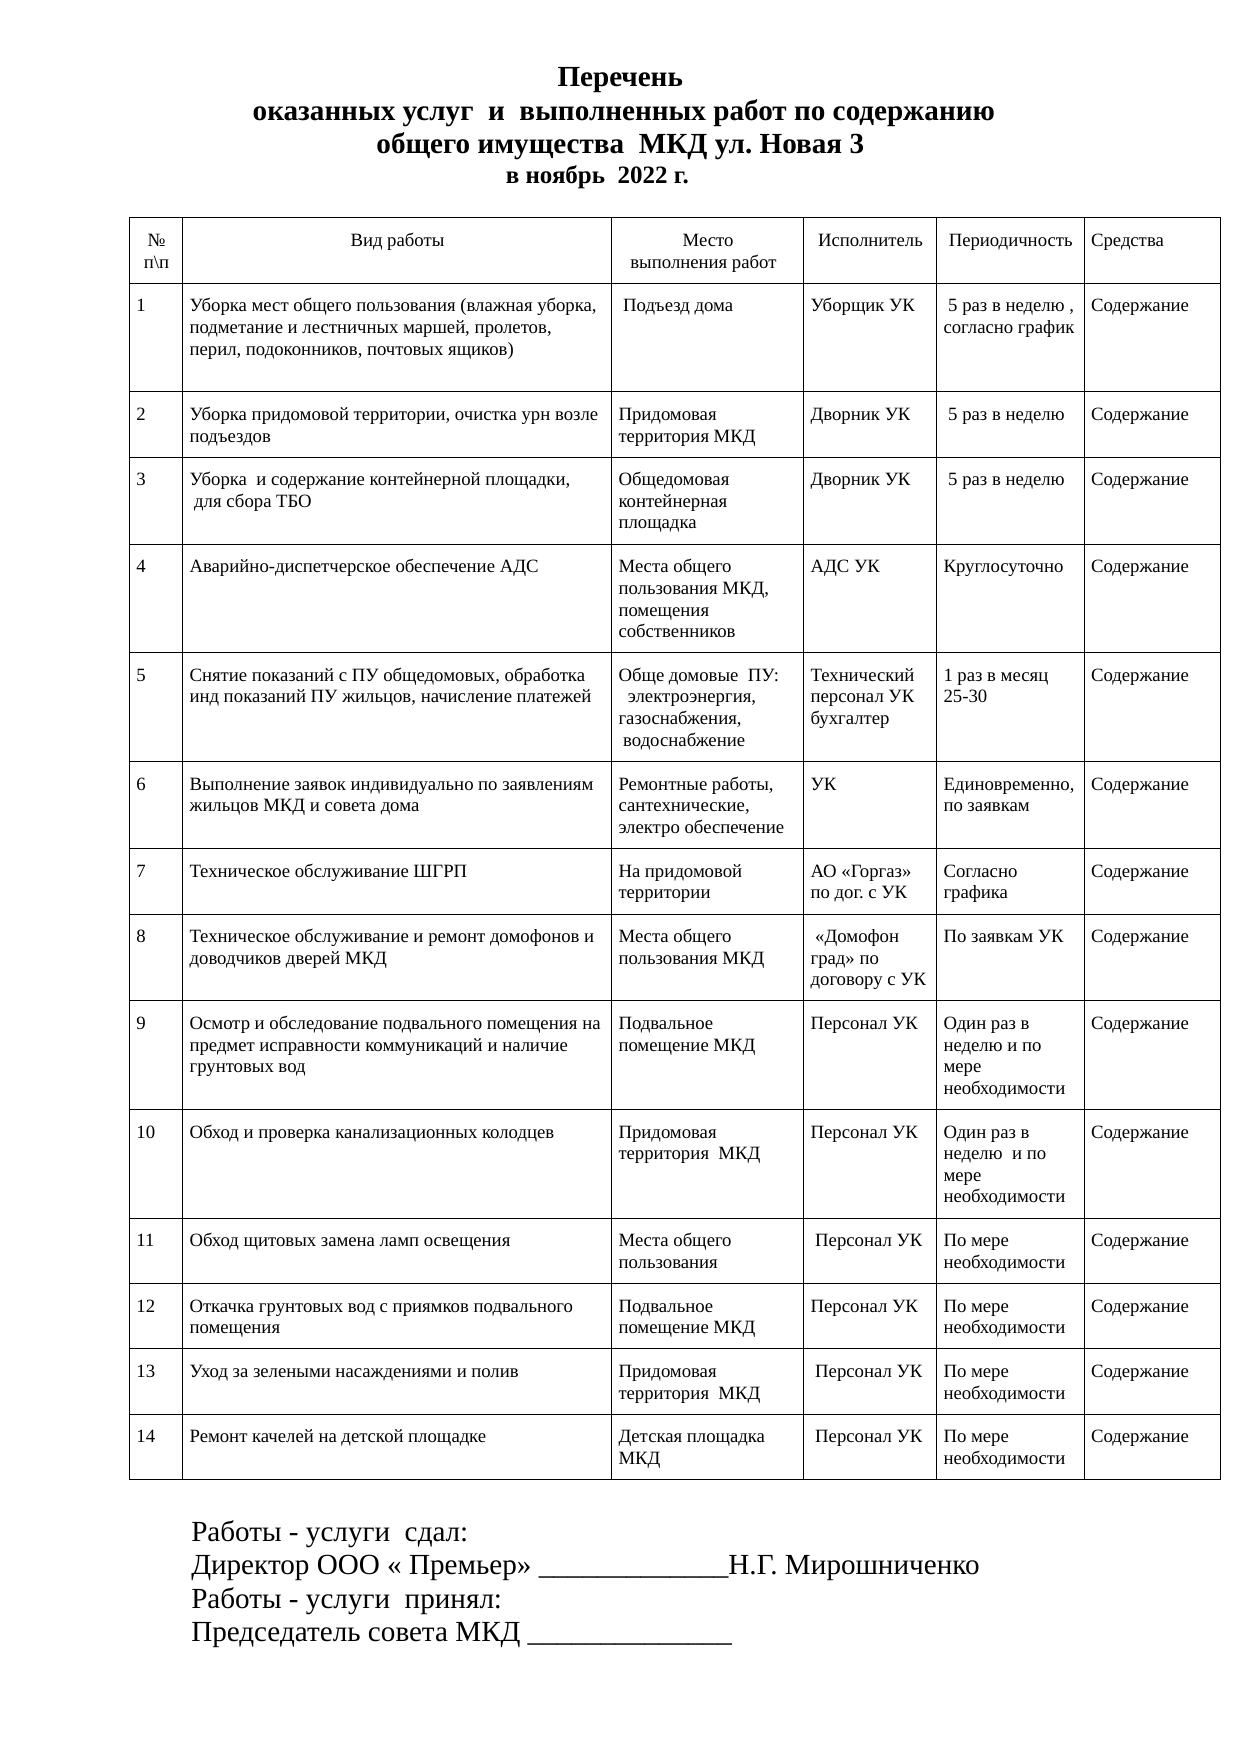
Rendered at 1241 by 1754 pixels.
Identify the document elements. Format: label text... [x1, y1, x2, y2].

table_cell По мере необходимости [937, 1415, 1084, 1479]
table_cell Уборка и содержание контейнерной площадки, для сбора ТБО [183, 458, 611, 544]
table_cell 14 [130, 1415, 182, 1479]
table_cell Уход за зелеными насаждениями и полив [183, 1349, 611, 1414]
table_cell Содержание [1085, 762, 1220, 848]
table_cell 11 [130, 1219, 182, 1283]
table_cell 9 [130, 1001, 182, 1109]
table_cell Содержание [1085, 392, 1220, 457]
table_cell 13 [130, 1349, 182, 1414]
table_cell Обход и проверка канализационных колодцев [183, 1110, 611, 1217]
table_cell По заявкам УК [937, 915, 1084, 1000]
table_cell Подвальное помещение МКД [612, 1284, 803, 1348]
table_cell Места общего пользования МКД [612, 915, 803, 1000]
table_cell Придомовая территория МКД [612, 1349, 803, 1414]
table_cell Уборка мест общего пользования (влажная уборка, подметание и лестничных маршей, пролетов, перил, подоконников, почтовых ящиков) [183, 284, 611, 391]
table_cell Содержание [1085, 458, 1220, 544]
table_cell Содержание [1085, 1349, 1220, 1414]
table_cell Ремонт качелей на детской площадке [183, 1415, 611, 1479]
table_header Исполнитель [804, 218, 936, 283]
table_cell Круглосуточно [937, 545, 1084, 652]
table_cell 5 раз в неделю [937, 458, 1084, 544]
table_cell Подъезд дома [612, 284, 803, 391]
table_cell «Домофон град» по договору с УК [804, 915, 936, 1000]
text Работы - услуги сдал: [118, 1514, 1122, 1547]
table_cell Содержание [1085, 653, 1220, 761]
table_cell 1 [130, 284, 182, 391]
text Председатель совета МКД ______________ [118, 1614, 1122, 1648]
table_cell Персонал УК [804, 1415, 936, 1479]
table_cell 12 [130, 1284, 182, 1348]
table_cell Содержание [1085, 1415, 1220, 1479]
table_cell Техническое обслуживание ШГРП [183, 849, 611, 913]
table_cell Техническое обслуживание и ремонт домофонов и доводчиков дверей МКД [183, 915, 611, 1000]
table_cell 5 раз в неделю [937, 392, 1084, 457]
table_cell АДС УК [804, 545, 936, 652]
table_cell Уборщик УК [804, 284, 936, 391]
table_cell Содержание [1085, 284, 1220, 391]
table_cell 5 раз в неделю , согласно график [937, 284, 1084, 391]
table_cell Уборка придомовой территории, очистка урн возле подъездов [183, 392, 611, 457]
table_header № п\п [130, 218, 182, 283]
table_cell Содержание [1085, 915, 1220, 1000]
table_cell Обход щитовых замена ламп освещения [183, 1219, 611, 1283]
table_cell 5 [130, 653, 182, 761]
table_cell Согласно графика [937, 849, 1084, 913]
table_cell Общедомовая контейнерная площадка [612, 458, 803, 544]
table_cell Содержание [1085, 1001, 1220, 1109]
table_cell 8 [130, 915, 182, 1000]
table_cell Персонал УК [804, 1219, 936, 1283]
table_cell Дворник УК [804, 392, 936, 457]
text Работы - услуги принял: [118, 1581, 1122, 1614]
table_header Средства [1085, 218, 1220, 283]
text общего имущества МКД ул. Новая 3 [118, 126, 1122, 160]
table_cell По мере необходимости [937, 1284, 1084, 1348]
table_cell Дворник УК [804, 458, 936, 544]
table_header Периодичность [937, 218, 1084, 283]
table_cell Откачка грунтовых вод с приямков подвального помещения [183, 1284, 611, 1348]
table_cell 10 [130, 1110, 182, 1217]
table_cell На придомовой территории [612, 849, 803, 913]
table_cell Осмотр и обследование подвального помещения на предмет исправности коммуникаций и наличие грунтовых вод [183, 1001, 611, 1109]
table_cell Подвальное помещение МКД [612, 1001, 803, 1109]
table_cell Один раз в неделю и по мере необходимости [937, 1110, 1084, 1217]
text Директор ООО « Премьер» _____________Н.Г. Мирошниченко [118, 1547, 1122, 1581]
table_cell Придомовая территория МКД [612, 392, 803, 457]
table_cell Содержание [1085, 545, 1220, 652]
table_cell Содержание [1085, 849, 1220, 913]
table_cell Один раз в неделю и по мере необходимости [937, 1001, 1084, 1109]
table_cell 1 раз в месяц 25-30 [937, 653, 1084, 761]
table_header Вид работы [183, 218, 611, 283]
text оказанных услуг и выполненных работ по содержанию [118, 93, 1122, 126]
table_cell Содержание [1085, 1110, 1220, 1217]
table_cell Места общего пользования [612, 1219, 803, 1283]
table_cell 7 [130, 849, 182, 913]
table_cell Аварийно-диспетчерское обеспечение АДС [183, 545, 611, 652]
table_cell Технический персонал УК бухгалтер [804, 653, 936, 761]
table_cell Персонал УК [804, 1349, 936, 1414]
table_header Место выполнения работ [612, 218, 803, 283]
table_cell Снятие показаний с ПУ общедомовых, обработка инд показаний ПУ жильцов, начисление платежей [183, 653, 611, 761]
table_cell 6 [130, 762, 182, 848]
table_cell Персонал УК [804, 1110, 936, 1217]
table_cell Персонал УК [804, 1001, 936, 1109]
table_cell Единовременно, по заявкам [937, 762, 1084, 848]
text в ноябрь 2022 г. [118, 160, 1122, 188]
table_cell АО «Горгаз» по дог. с УК [804, 849, 936, 913]
table_cell Ремонтные работы, сантехнические, электро обеспечение [612, 762, 803, 848]
table_cell По мере необходимости [937, 1219, 1084, 1283]
table_cell 2 [130, 392, 182, 457]
table_cell Содержание [1085, 1219, 1220, 1283]
table_cell Содержание [1085, 1284, 1220, 1348]
table_cell Места общего пользования МКД, помещения собственников [612, 545, 803, 652]
table_cell Обще домовые ПУ: электроэнергия, газоснабжения, водоснабжение [612, 653, 803, 761]
table_cell По мере необходимости [937, 1349, 1084, 1414]
table_cell Придомовая территория МКД [612, 1110, 803, 1217]
table_cell Персонал УК [804, 1284, 936, 1348]
table_cell Выполнение заявок индивидуально по заявлениям жильцов МКД и совета дома [183, 762, 611, 848]
table_cell 3 [130, 458, 182, 544]
table_cell УК [804, 762, 936, 848]
table_cell Детская площадка МКД [612, 1415, 803, 1479]
table_cell 4 [130, 545, 182, 652]
text Перечень [118, 59, 1122, 93]
